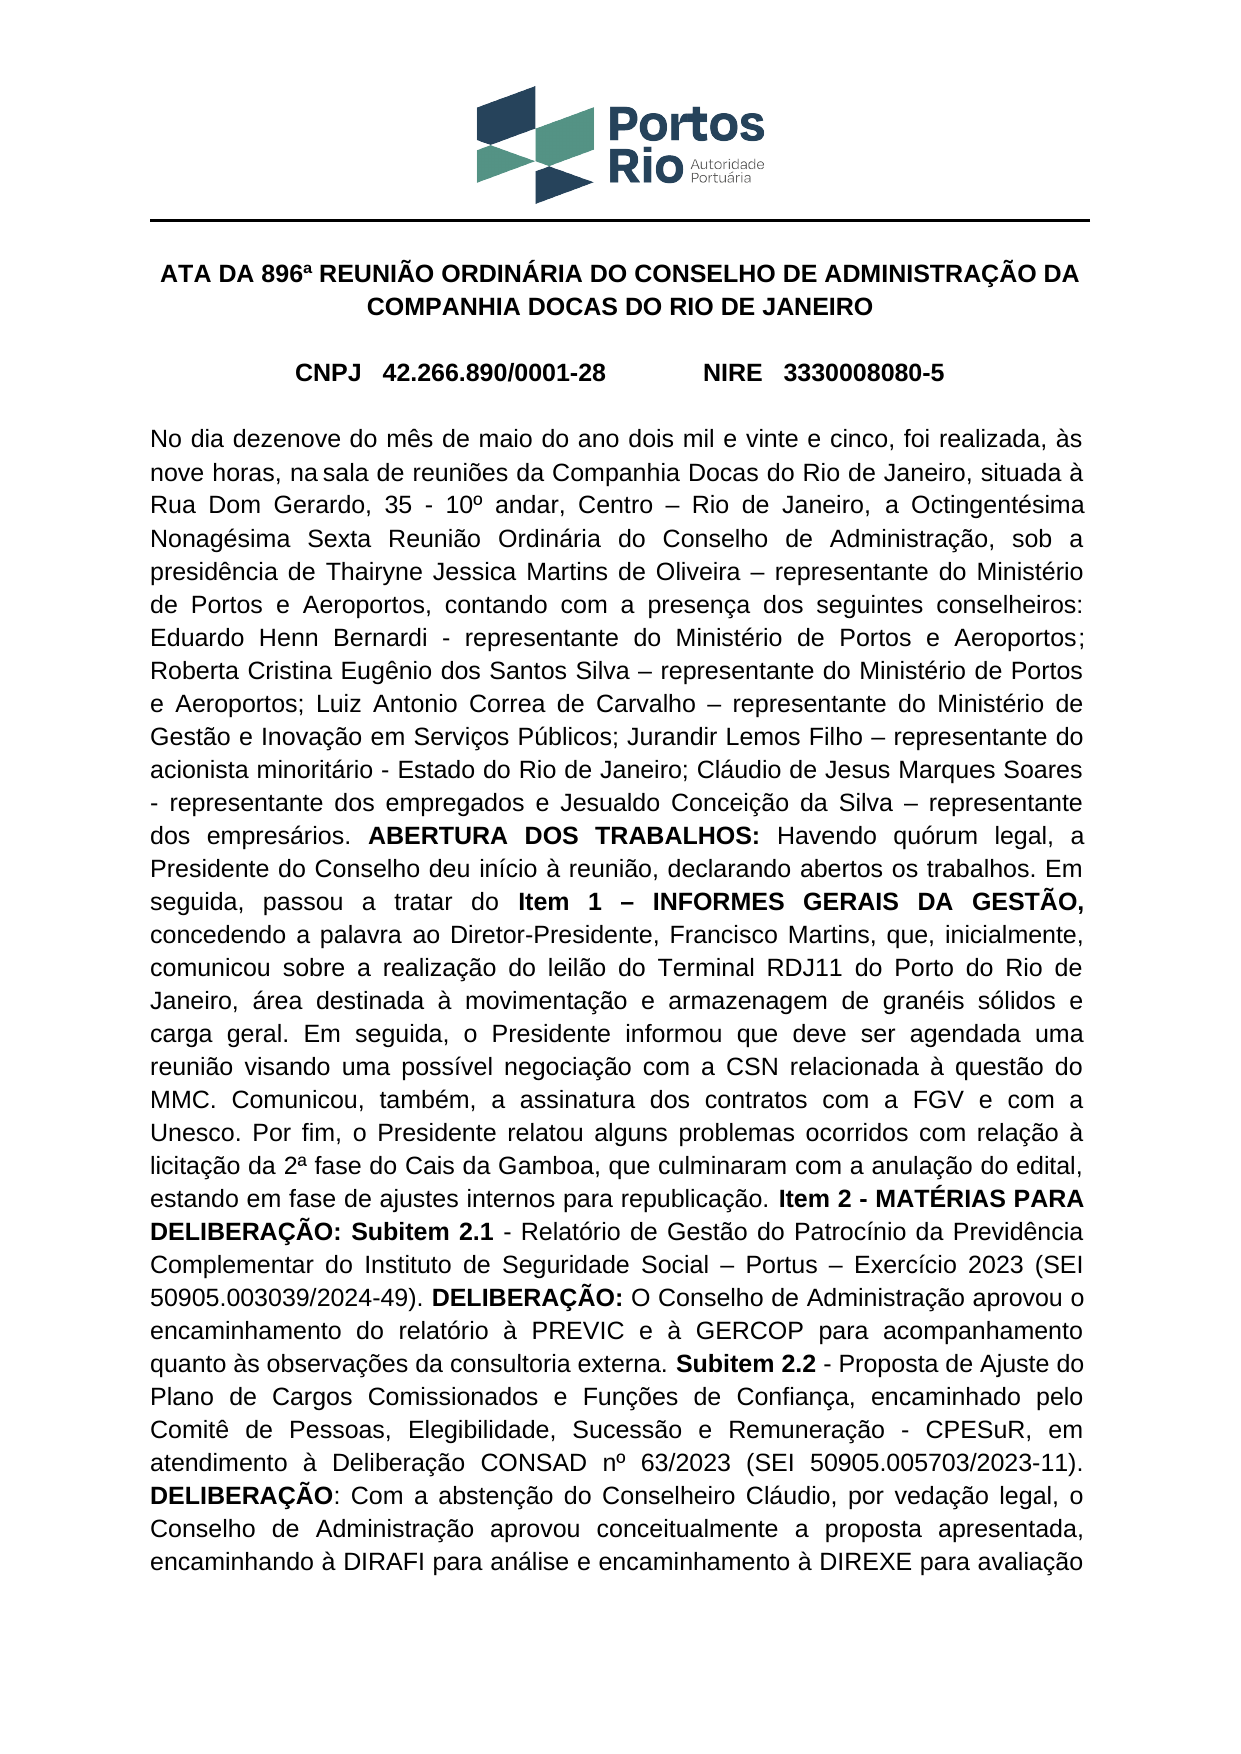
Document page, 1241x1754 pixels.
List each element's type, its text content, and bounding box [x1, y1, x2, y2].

text CNPJ 42.266.890/0001-28 NIRE 3330008080-5 [150, 358, 1090, 387]
text ATA DA 896ª REUNIÃO ORDINÁRIA DO CONSELHO DE ADMINISTRAÇÃO DA COMPANHIA DOCAS DO RIO DE JANEIRO [150, 259, 1090, 321]
text No dia dezenove do mês de maio do ano dois mil e vinte e cinco, foi realizada, às nove horas, na sala de reuniões da Companhia Docas do Rio de Janeiro, situada à Rua Dom Gerardo, 35 - 10º andar, Centro – Rio de Janeiro, a Octingentésima Nonagésima Sexta Reunião Ordinária do Conselho de Administração, sob a presidência de Thairyne Jessica Martins de Oliveira – representante do Ministério de Portos e Aeroportos, contando com a presença dos seguintes conselheiros: Eduardo Henn Bernardi - representante do Ministério de Portos e Aeroportos; Roberta Cristina Eugênio dos Santos Silva – representante do Ministério de Portos e Aeroportos; Luiz Antonio Correa de Carvalho – representante do Ministério de Gestão e Inovação em Serviços Públicos; Jurandir Lemos Filho – representante do acionista minoritário - Estado do Rio de Janeiro; Cláudio de Jesus Marques Soares - representante dos empregados e Jesualdo Conceição da Silva – representante dos empresários. ABERTURA DOS TRABALHOS: Havendo quórum legal, a Presidente do Conselho deu início à reunião, declarando abertos os trabalhos. Em seguida, passou a tratar do Item 1 – INFORMES GERAIS DA GESTÃO, concedendo a palavra ao Diretor-Presidente, Francisco Martins, que, inicialmente, comunicou sobre a realização do leilão do Terminal RDJ11 do Porto do Rio de Janeiro, área destinada à movimentação e armazenagem de granéis sólidos e carga geral. Em seguida, o Presidente informou que deve ser agendada uma reunião visando uma possível negociação com a CSN relacionada à questão do MMC. Comunicou, também, a assinatura dos contratos com a FGV e com a Unesco. Por fim, o Presidente relatou alguns problemas ocorridos com relação à licitação da 2ª fase do Cais da Gamboa, que culminaram com a anulação do edital, estando em fase de ajustes internos para republicação. Item 2 - MATÉRIAS PARA DELIBERAÇÃO: Subitem 2.1 - Relatório de Gestão do Patrocínio da Previdência Complementar do Instituto de Seguridade Social – Portus – Exercício 2023 (SEI 50905.003039/2024-49). DELIBERAÇÃO: O Conselho de Administração aprovou o encaminhamento do relatório à PREVIC e à GERCOP para acompanhamento quanto às observações da consultoria externa. Subitem 2.2 - Proposta de Ajuste do Plano de Cargos Comissionados e Funções de Confiança, encaminhado pelo Comitê de Pessoas, Elegibilidade, Sucessão e Remuneração - CPESuR, em atendimento à Deliberação CONSAD nº 63/2023 (SEI 50905.005703/2023-11). DELIBERAÇÃO: Com a abstenção do Conselheiro Cláudio, por vedação legal, o Conselho de Administração aprovou conceitualmente a proposta apresentada, encaminhando à DIRAFI para análise e encaminhamento à DIREXE para avaliação [150, 424, 1085, 1576]
